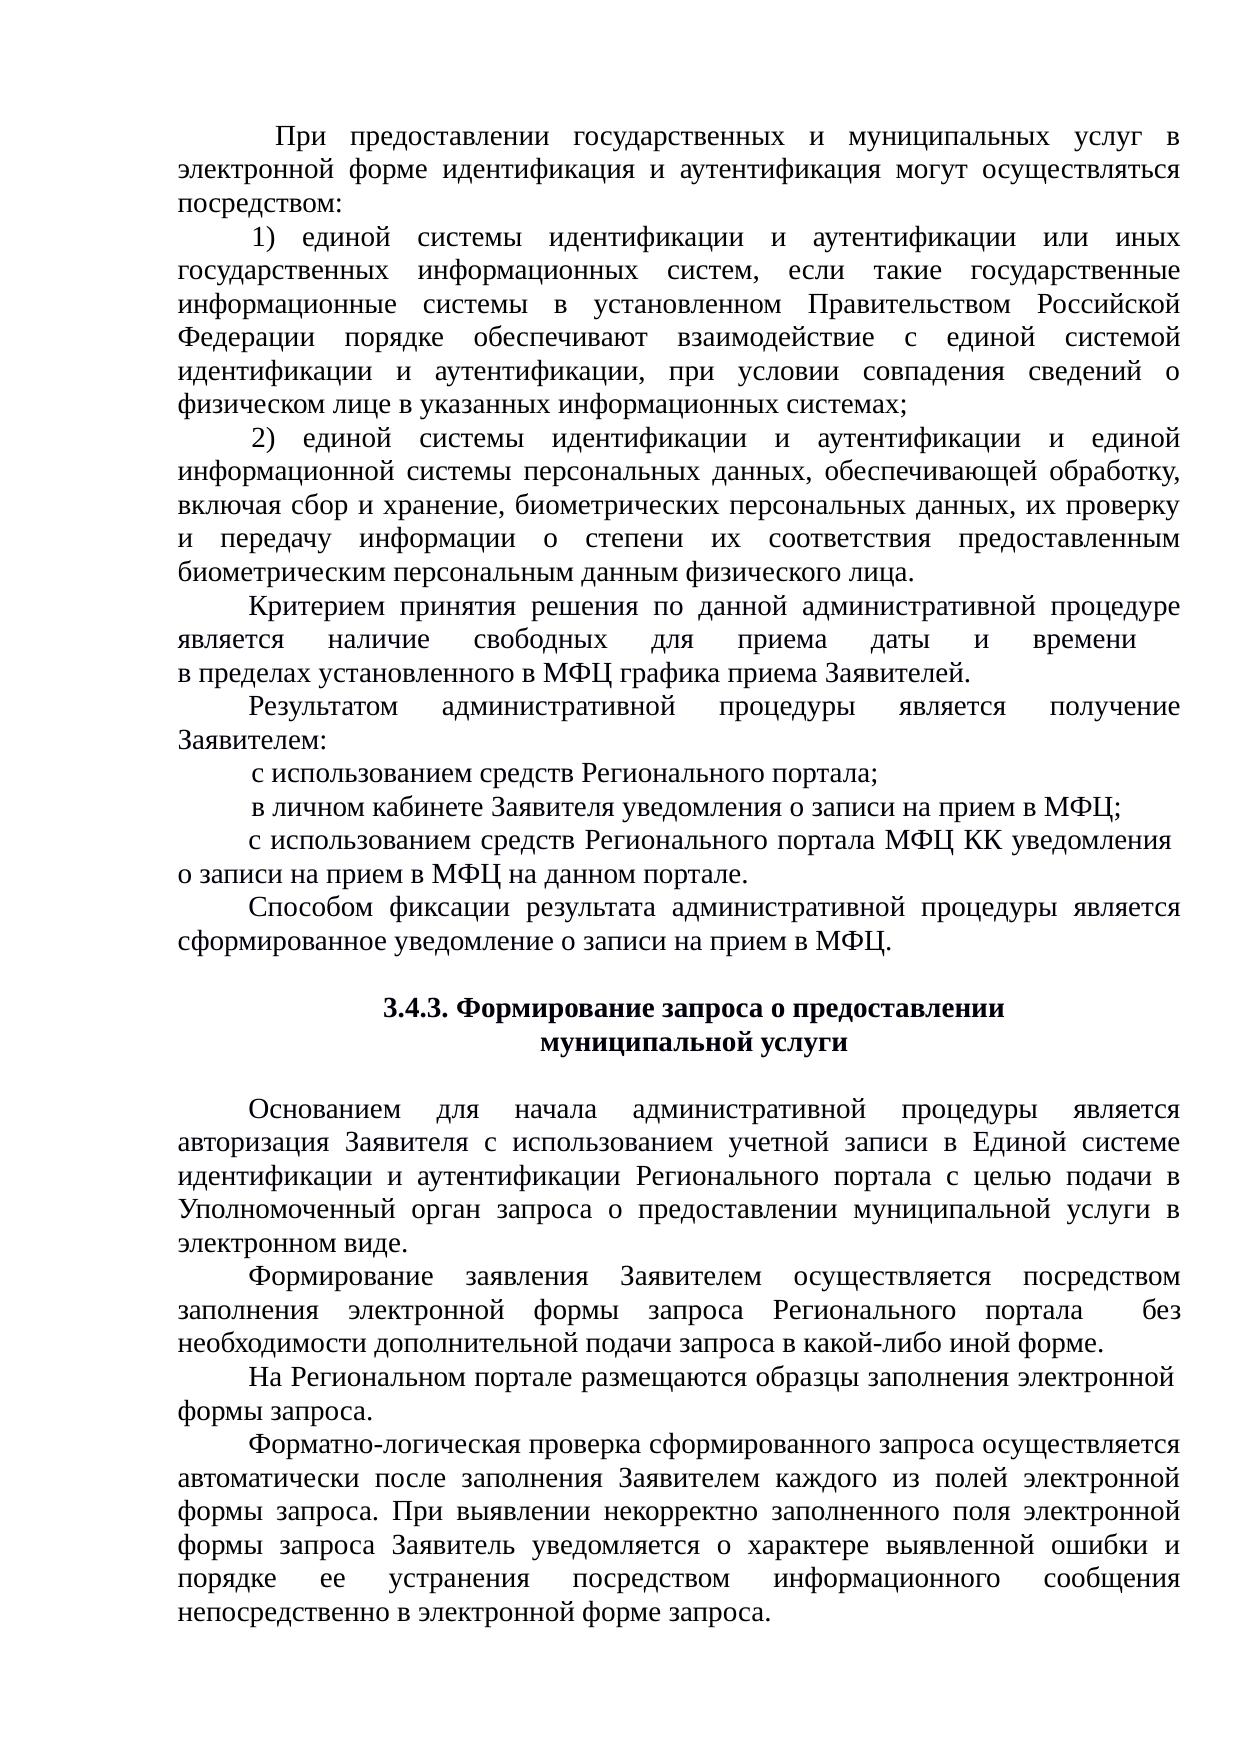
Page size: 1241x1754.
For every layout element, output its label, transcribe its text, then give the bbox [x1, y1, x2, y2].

text в личном кабинете Заявителя уведомления о записи на прием в МФЦ; [177, 789, 1211, 822]
text Формирование заявления Заявителем осуществляется посредством заполнения электронной формы запроса Регионального портала без необходимости дополнительной подачи запроса в какой-либо иной форме. [177, 1258, 1181, 1359]
text с использованием средств Регионального портала МФЦ КК уведомления о записи на прием в МФЦ на данном портале. [177, 822, 1181, 889]
text муниципальной услуги [177, 1024, 1211, 1057]
text 2) единой системы идентификации и аутентификации и единой информационной системы персональных данных, обеспечивающей обработку, включая сбор и хранение, биометрических персональных данных, их проверку и передачу информации о степени их соответствия предоставленным биометрическим персональным данным физического лица. [177, 420, 1181, 588]
text На Региональном портале размещаются образцы заполнения электронной формы запроса. [177, 1359, 1175, 1426]
text При предоставлении государственных и муниципальных услуг в электронной форме идентификация и аутентификация могут осуществляться посредством: [177, 118, 1181, 219]
text Результатом административной процедуры является получение Заявителем: [177, 688, 1181, 755]
text 3.4.3. Формирование запроса о предоставлении [177, 990, 1211, 1024]
text Способом фиксации результата административной процедуры является сформированное уведомление о записи на прием в МФЦ. [177, 889, 1181, 957]
text Критерием принятия решения по данной административной процедуре является наличие свободных для приема даты и времени в пределах установленного в МФЦ графика приема Заявителей. [177, 588, 1181, 688]
text Основанием для начала административной процедуры является авторизация Заявителя с использованием учетной записи в Единой системе идентификации и аутентификации Регионального портала с целью подачи в Уполномоченный орган запроса о предоставлении муниципальной услуги в электронном виде. [177, 1091, 1181, 1258]
text с использованием средств Регионального портала; [177, 755, 1211, 789]
text Форматно-логическая проверка сформированного запроса осуществляется автоматически после заполнения Заявителем каждого из полей электронной формы запроса. При выявлении некорректно заполненного поля электронной формы запроса Заявитель уведомляется о характере выявленной ошибки и порядке ее устранения посредством информационного сообщения непосредственно в электронной форме запроса. [177, 1426, 1181, 1627]
text 1) единой системы идентификации и аутентификации или иных государственных информационных систем, если такие государственные информационные системы в установленном Правительством Российской Федерации порядке обеспечивают взаимодействие с единой системой идентификации и аутентификации, при условии совпадения сведений о физическом лице в указанных информационных системах; [177, 219, 1181, 420]
